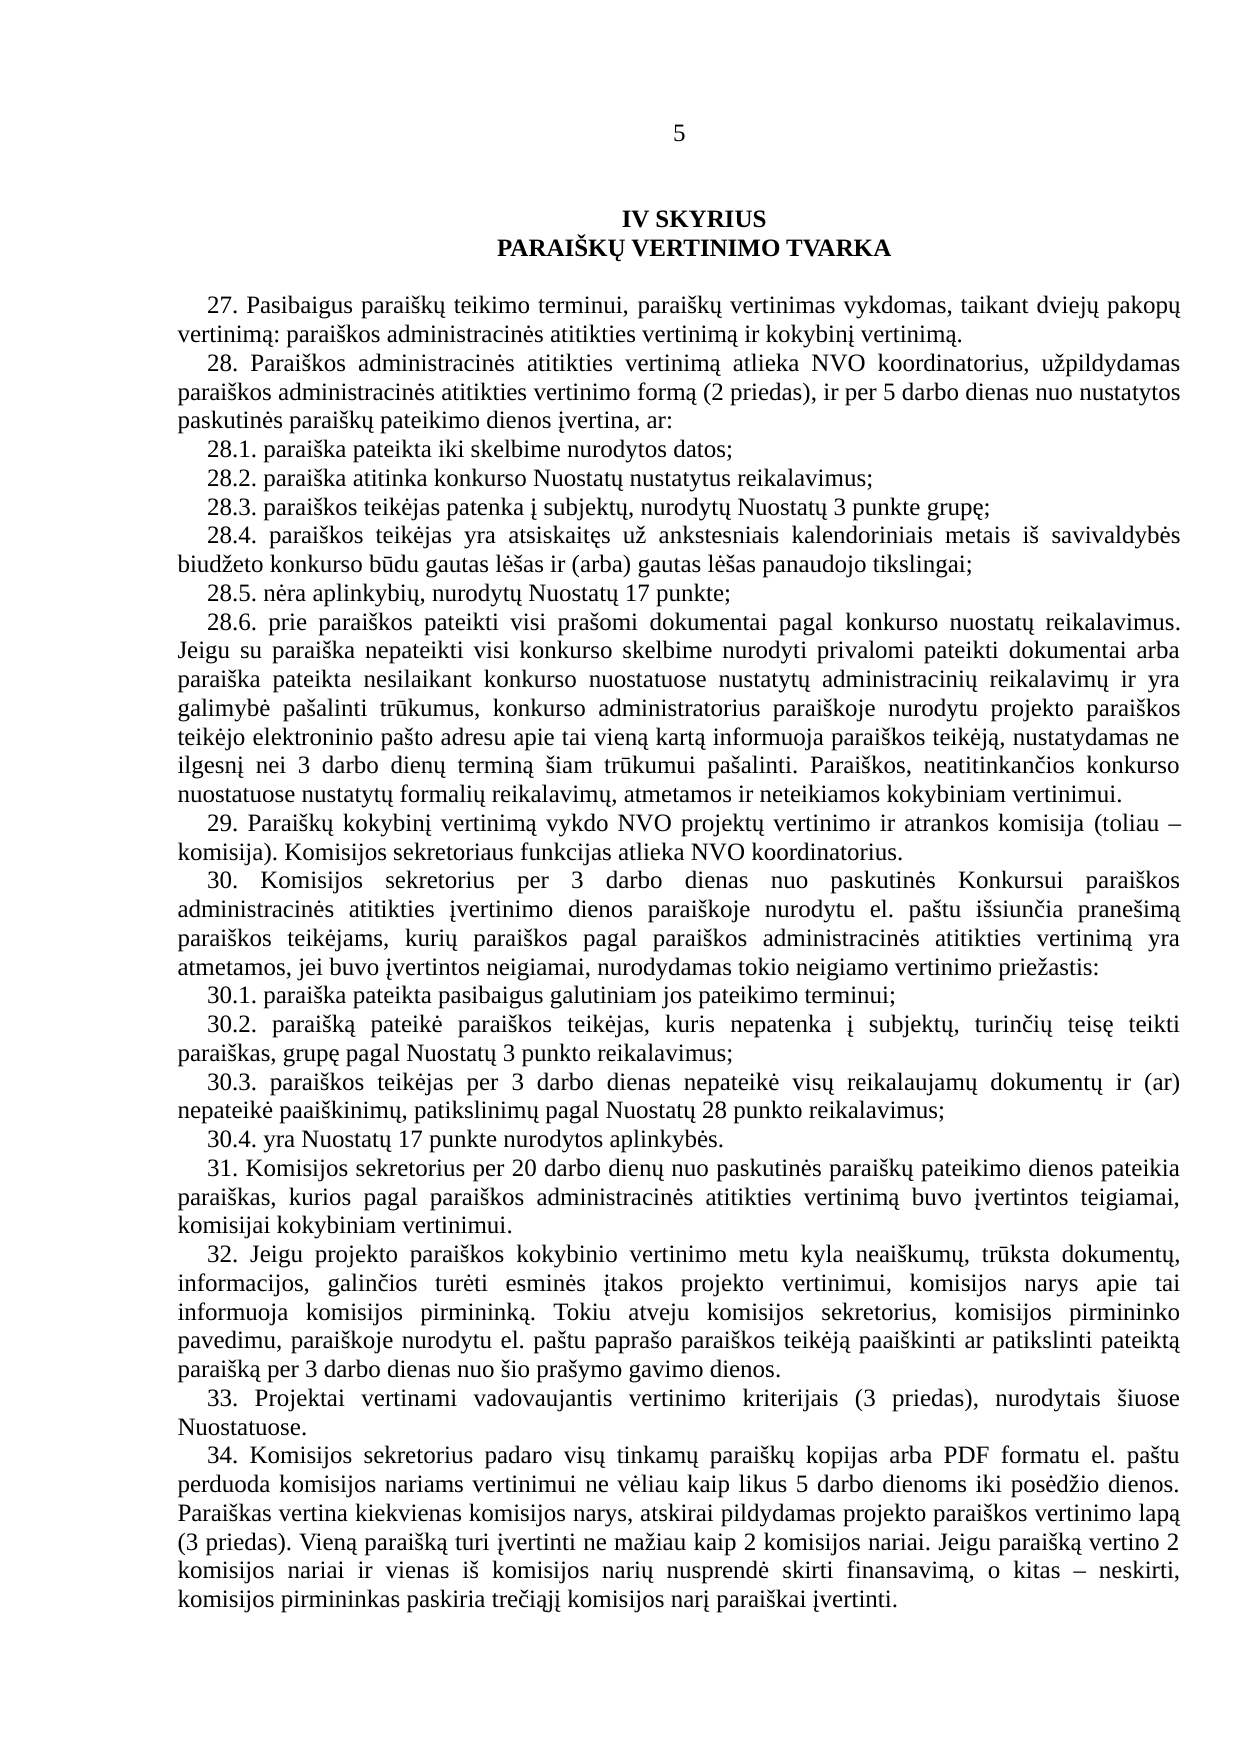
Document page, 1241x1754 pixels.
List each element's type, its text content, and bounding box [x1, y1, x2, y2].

text 33. Projektai vertinami vadovaujantis vertinimo kriterijais (3 priedas), nurodytais šiuose Nuostatuose. [177, 1383, 1181, 1441]
text 29. Paraiškų kokybinį vertinimą vykdo NVO projektų vertinimo ir atrankos komisija (toliau – komisija). Komisijos sekretoriaus funkcijas atlieka NVO koordinatorius. [177, 808, 1181, 866]
text 30.3. paraiškos teikėjas per 3 darbo dienas nepateikė visų reikalaujamų dokumentų ir (ar) nepateikė paaiškinimų, patikslinimų pagal Nuostatų 28 punkto reikalavimus; [177, 1067, 1181, 1124]
text 28.3. paraiškos teikėjas patenka į subjektų, nurodytų Nuostatų 3 punkte grupę; [177, 492, 1181, 521]
text PARAIŠKŲ VERTINIMO TVARKA [177, 233, 1181, 262]
text 28. Paraiškos administracinės atitikties vertinimą atlieka NVO koordinatorius, užpildydamas paraiškos administracinės atitikties vertinimo formą (2 priedas), ir per 5 darbo dienas nuo nustatytos paskutinės paraiškų pateikimo dienos įvertina, ar: [177, 348, 1181, 434]
text 28.5. nėra aplinkybių, nurodytų Nuostatų 17 punkte; [177, 578, 1181, 607]
text 30. Komisijos sekretorius per 3 darbo dienas nuo paskutinės Konkursui paraiškos administracinės atitikties įvertinimo dienos paraiškoje nurodytu el. paštu išsiunčia pranešimą paraiškos teikėjams, kurių paraiškos pagal paraiškos administracinės atitikties vertinimą yra atmetamos, jei buvo įvertintos neigiamai, nurodydamas tokio neigiamo vertinimo priežastis: [177, 866, 1181, 981]
text 28.2. paraiška atitinka konkurso Nuostatų nustatytus reikalavimus; [177, 463, 1181, 492]
text 27. Pasibaigus paraiškų teikimo terminui, paraiškų vertinimas vykdomas, taikant dviejų pakopų vertinimą: paraiškos administracinės atitikties vertinimą ir kokybinį vertinimą. [177, 291, 1181, 348]
text 30.2. paraišką pateikė paraiškos teikėjas, kuris nepatenka į subjektų, turinčių teisę teikti paraiškas, grupę pagal Nuostatų 3 punkto reikalavimus; [177, 1009, 1181, 1067]
text 34. Komisijos sekretorius padaro visų tinkamų paraiškų kopijas arba PDF formatu el. paštu perduoda komisijos nariams vertinimui ne vėliau kaip likus 5 darbo dienoms iki posėdžio dienos. Paraiškas vertina kiekvienas komisijos narys, atskirai pildydamas projekto paraiškos vertinimo lapą (3 priedas). Vieną paraišką turi įvertinti ne mažiau kaip 2 komisijos nariai. Jeigu paraišką vertino 2 komisijos nariai ir vienas iš komisijos narių nusprendė skirti finansavimą, o kitas – neskirti, komisijos pirmininkas paskiria trečiąjį komisijos narį paraiškai įvertinti. [177, 1441, 1181, 1613]
text 28.6. prie paraiškos pateikti visi prašomi dokumentai pagal konkurso nuostatų reikalavimus. Jeigu su paraiška nepateikti visi konkurso skelbime nurodyti privalomi pateikti dokumentai arba paraiška pateikta nesilaikant konkurso nuostatuose nustatytų administracinių reikalavimų ir yra galimybė pašalinti trūkumus, konkurso administratorius paraiškoje nurodytu projekto paraiškos teikėjo elektroninio pašto adresu apie tai vieną kartą informuoja paraiškos teikėją, nustatydamas ne ilgesnį nei 3 darbo dienų terminą šiam trūkumui pašalinti. Paraiškos, neatitinkančios konkurso nuostatuose nustatytų formalių reikalavimų, atmetamos ir neteikiamos kokybiniam vertinimui. [177, 607, 1181, 808]
text 30.4. yra Nuostatų 17 punkte nurodytos aplinkybės. [177, 1124, 1181, 1153]
text 32. Jeigu projekto paraiškos kokybinio vertinimo metu kyla neaiškumų, trūksta dokumentų, informacijos, galinčios turėti esminės įtakos projekto vertinimui, komisijos narys apie tai informuoja komisijos pirmininką. Tokiu atveju komisijos sekretorius, komisijos pirmininko pavedimu, paraiškoje nurodytu el. paštu paprašo paraiškos teikėją paaiškinti ar patikslinti pateiktą paraišką per 3 darbo dienas nuo šio prašymo gavimo dienos. [177, 1239, 1181, 1383]
text 30.1. paraiška pateikta pasibaigus galutiniam jos pateikimo terminui; [177, 981, 1181, 1009]
text IV SKYRIUS [177, 204, 1181, 233]
text 31. Komisijos sekretorius per 20 darbo dienų nuo paskutinės paraiškų pateikimo dienos pateikia paraiškas, kurios pagal paraiškos administracinės atitikties vertinimą buvo įvertintos teigiamai, komisijai kokybiniam vertinimui. [177, 1153, 1181, 1239]
text 28.4. paraiškos teikėjas yra atsiskaitęs už ankstesniais kalendoriniais metais iš savivaldybės biudžeto konkurso būdu gautas lėšas ir (arba) gautas lėšas panaudojo tikslingai; [177, 521, 1181, 578]
text 28.1. paraiška pateikta iki skelbime nurodytos datos; [177, 434, 1181, 463]
